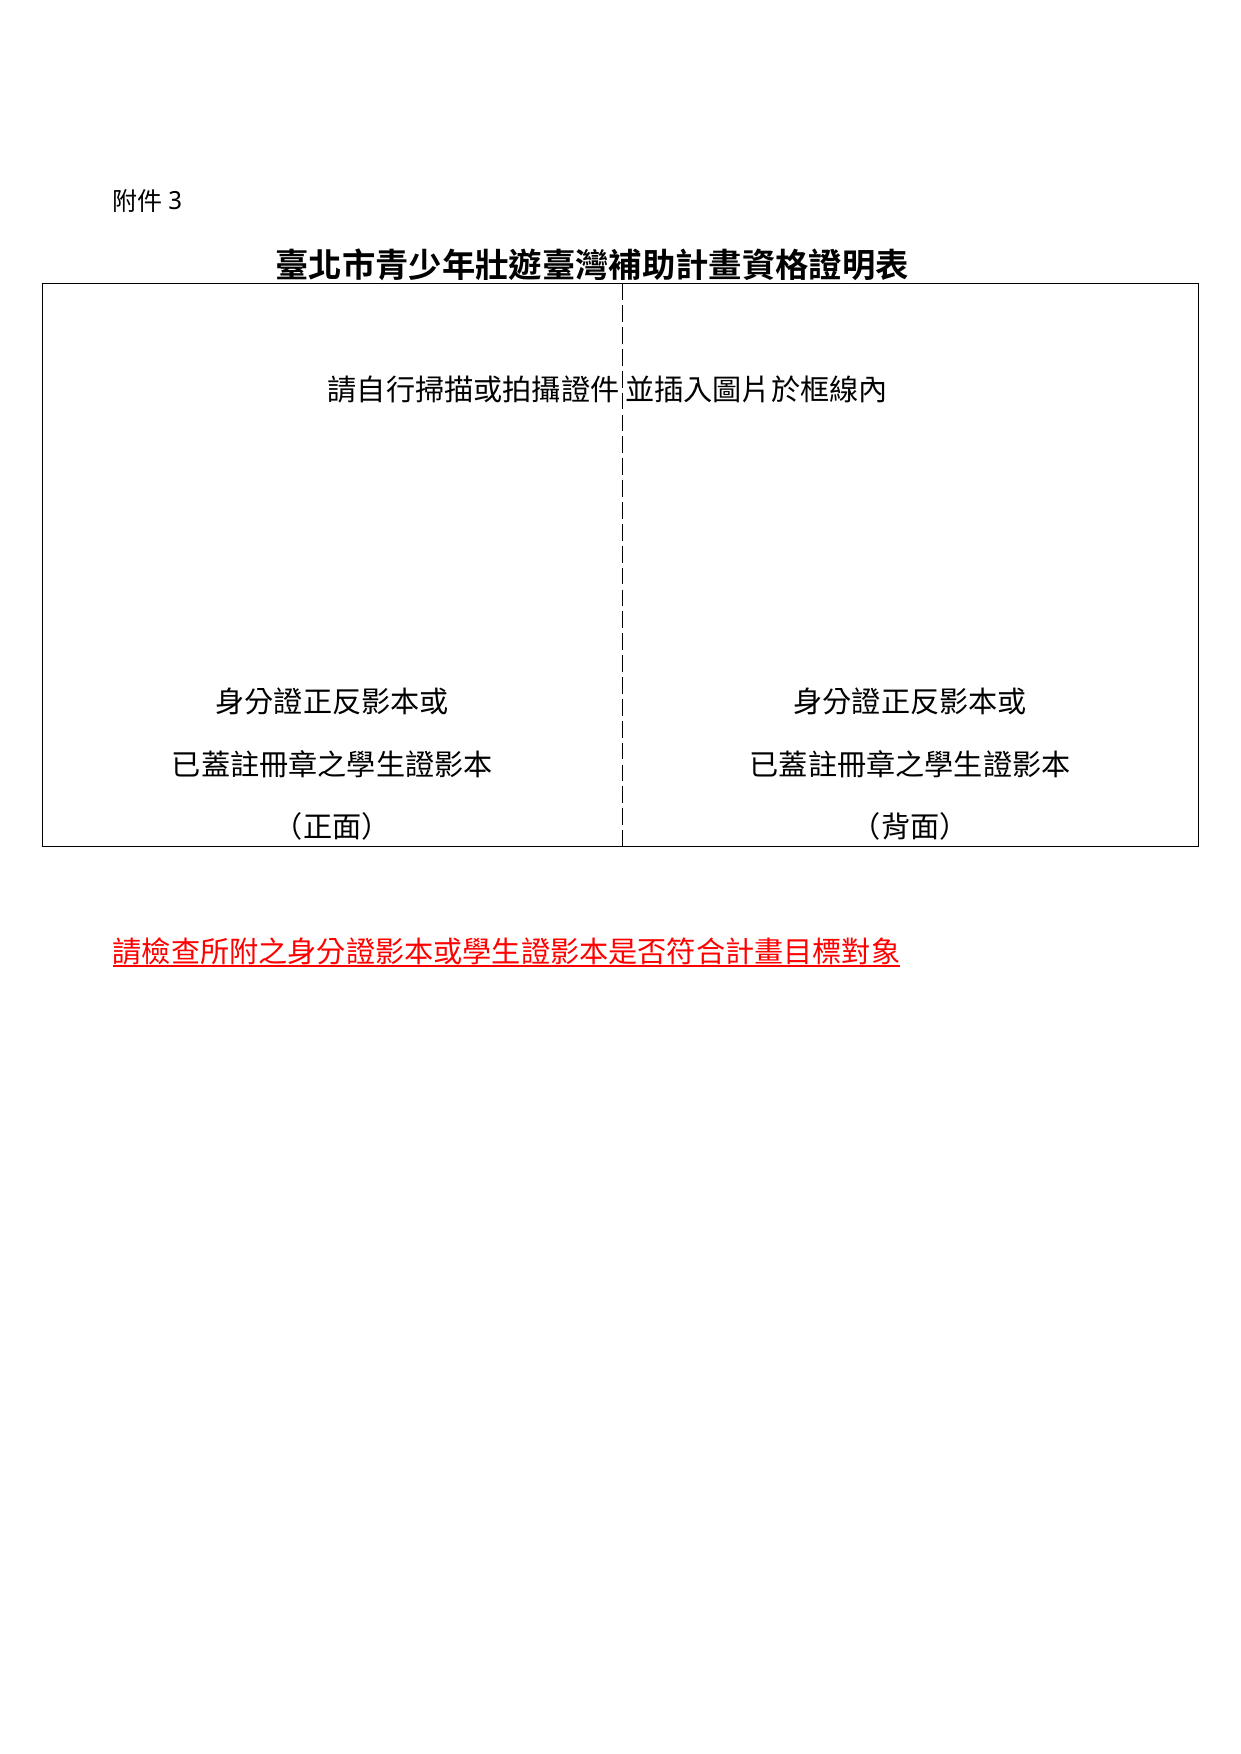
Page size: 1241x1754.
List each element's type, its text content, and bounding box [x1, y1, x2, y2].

text 附件3 [112, 158, 1128, 221]
text 臺北市青少年壯遊臺灣補助計畫資格證明表 [56, 221, 1128, 283]
table_header 並插入圖片於框線內 身分證正反影本或 已蓋註冊章之學生證影本 （背面） [622, 284, 1198, 846]
text 請檢查所附之身分證影本或學生證影本是否符合計畫目標對象 [112, 908, 1128, 971]
table_header 請自行掃描或拍攝證件 身分證正反影本或 已蓋註冊章之學生證影本 （正面） [43, 284, 622, 846]
